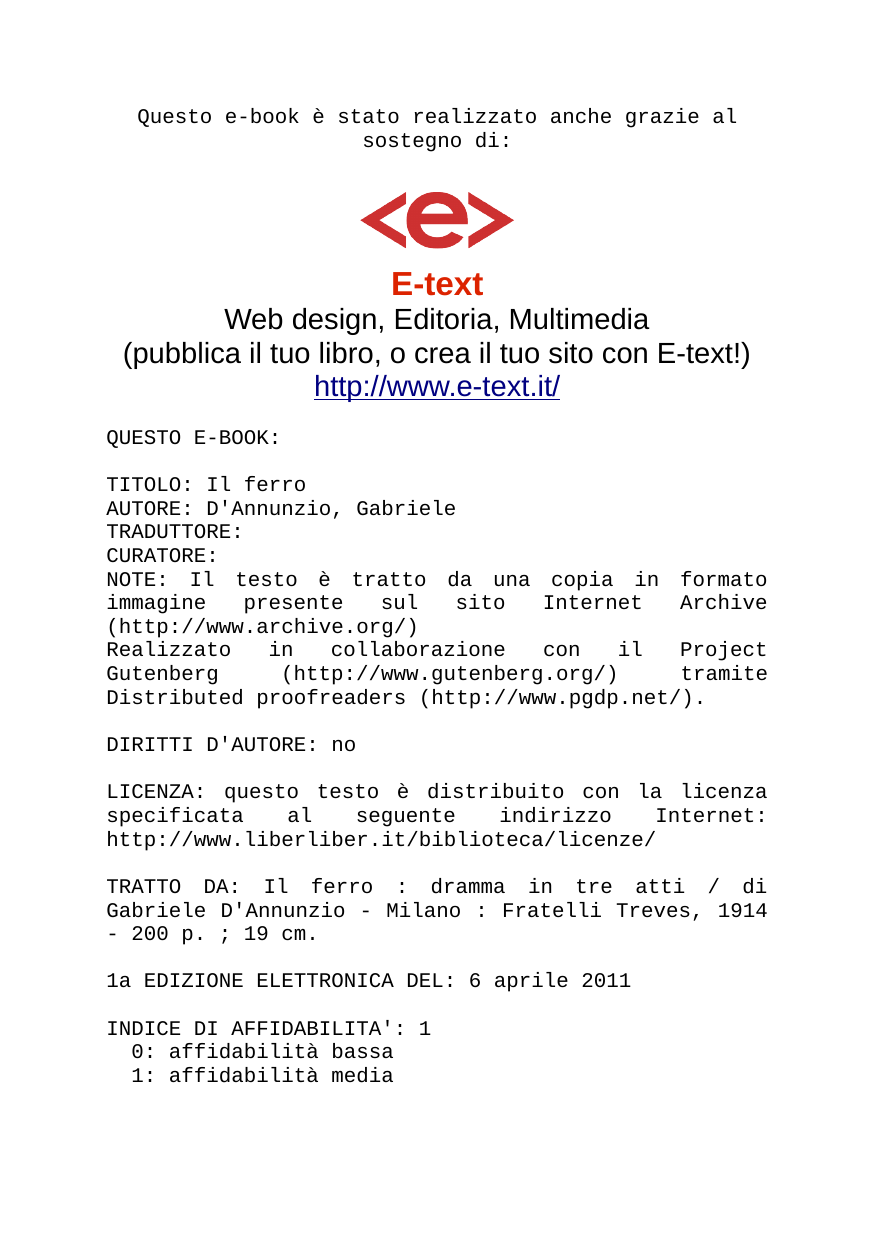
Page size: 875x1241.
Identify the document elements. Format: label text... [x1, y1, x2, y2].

picture [360, 192, 515, 249]
text Questo e-book è stato realizzato anche grazie al sostegno di: [106, 106, 768, 153]
text INDICE DI AFFIDABILITA': 1 [106, 1018, 768, 1041]
text TITOLO: Il ferro [106, 474, 768, 498]
text 1: affidabilità media [106, 1065, 768, 1089]
text LICENZA: questo testo è distribuito con la licenza specificata al seguente indirizzo Internet: http://www.liberliber.it/biblioteca/licenze/ [106, 781, 768, 852]
text DIRITTI D'AUTORE: no [106, 734, 768, 758]
text Web design, Editoria, Multimedia [106, 302, 768, 336]
text 0: affidabilità bassa [106, 1041, 768, 1065]
text E-text [106, 264, 768, 302]
text NOTE: Il testo è tratto da una copia in formato immagine presente sul sito Internet Archive (http://www.archive.org/) [106, 568, 768, 639]
text AUTORE: D'Annunzio, Gabriele [106, 498, 768, 521]
text TRATTO DA: Il ferro : dramma in tre atti / di Gabriele D'Annunzio - Milano : Fratelli Treves, 1914 - 200 p. ; 19 cm. [106, 876, 768, 947]
text TRADUTTORE: [106, 521, 768, 545]
text 1a EDIZIONE ELETTRONICA DEL: 6 aprile 2011 [106, 971, 768, 994]
text http://www.e-text.it/ [106, 369, 768, 403]
text Realizzato in collaborazione con il Project Gutenberg (http://www.gutenberg.org/) tramite Distributed proofreaders (http://www.pgdp.net/). [106, 639, 768, 710]
text QUESTO E-BOOK: [106, 427, 768, 450]
text (pubblica il tuo libro, o crea il tuo sito con E-text!) [106, 336, 768, 369]
text CURATORE: [106, 545, 768, 568]
